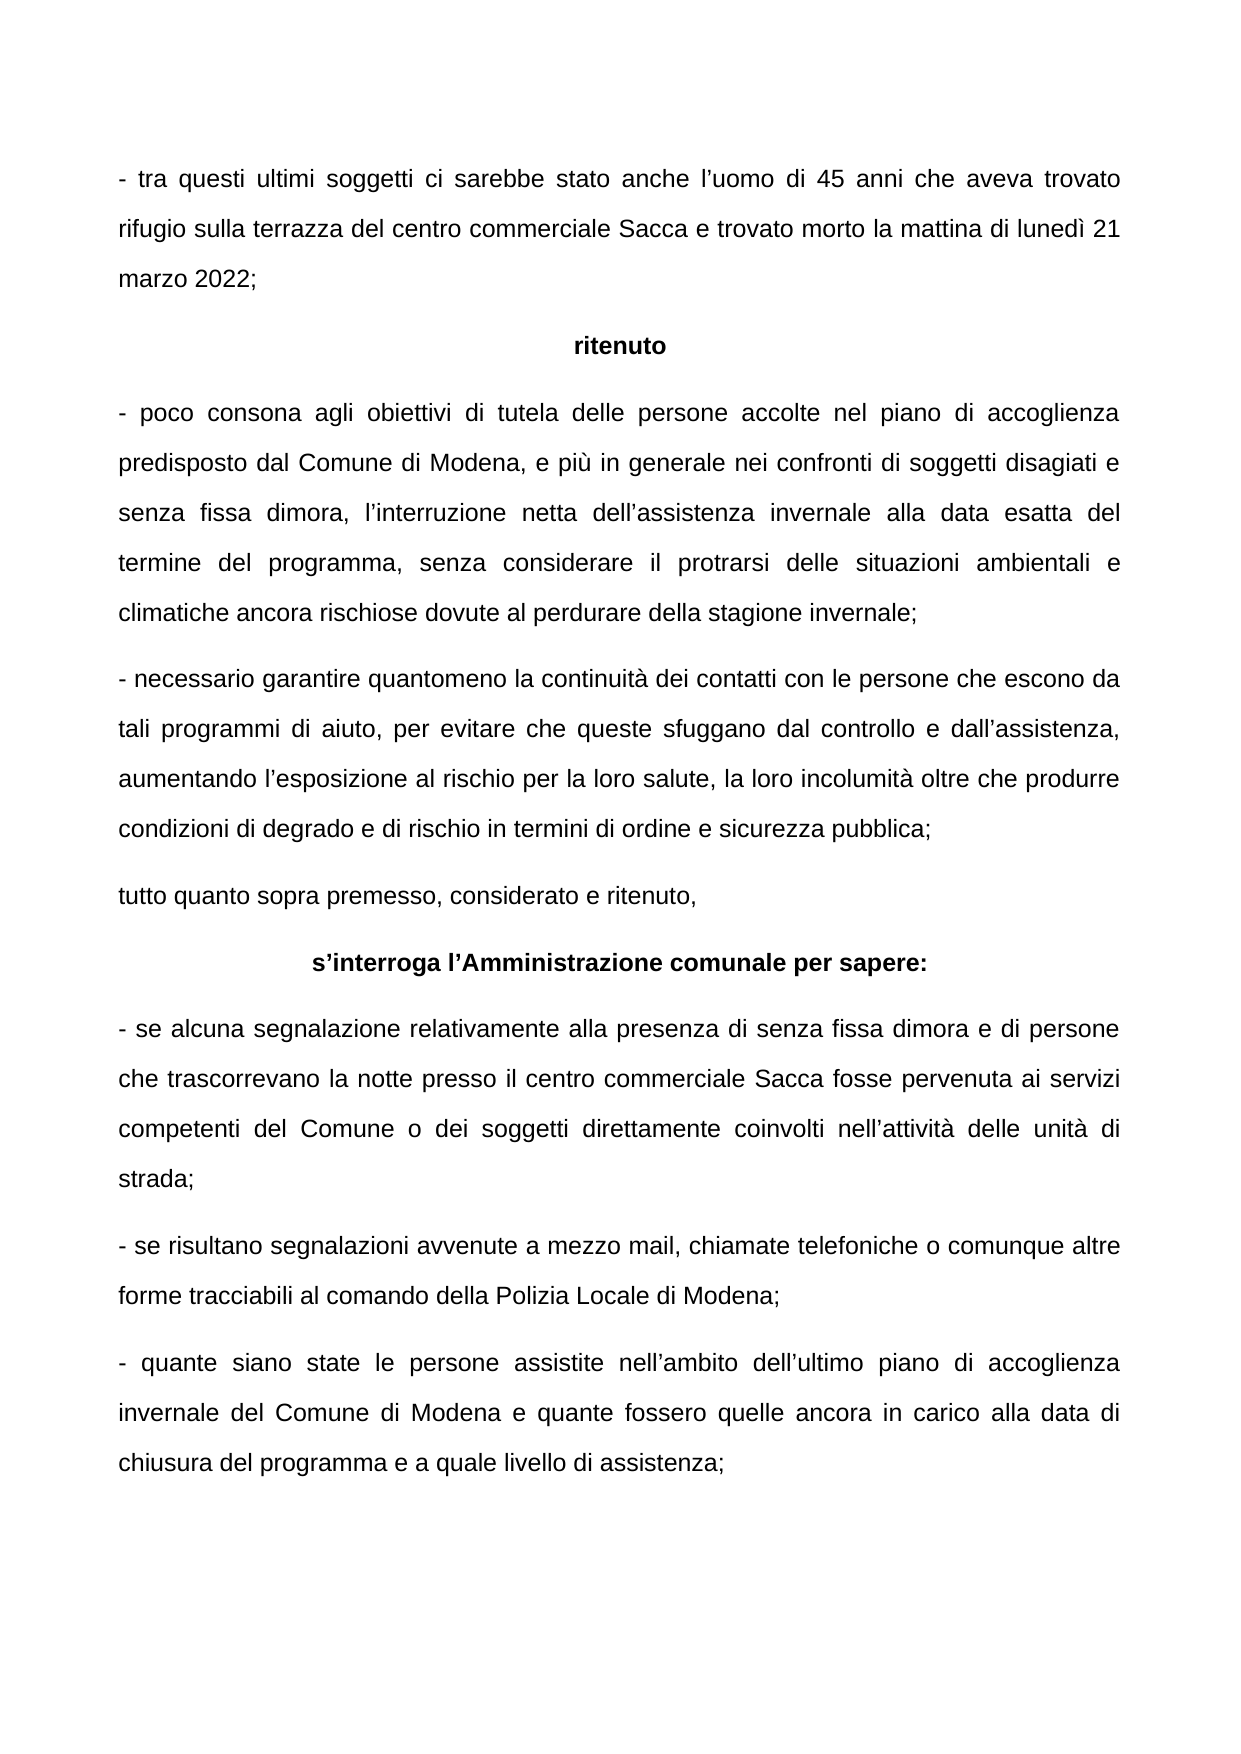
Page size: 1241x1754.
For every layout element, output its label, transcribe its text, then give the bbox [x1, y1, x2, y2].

text - tra questi ultimi soggetti ci sarebbe stato anche l’uomo di 45 anni che aveva trovato rifugio sulla terrazza del centro commerciale Sacca e trovato morto la mattina di lunedì 21 marzo 2022; [118, 148, 1122, 298]
text ritenuto [118, 314, 1122, 364]
text tutto quanto sopra premesso, considerato e ritenuto, [118, 864, 1122, 914]
text s’interroga l’Amministrazione comunale per sapere: [118, 931, 1122, 981]
text - se risultano segnalazioni avvenute a mezzo mail, chiamate telefoniche o comunque altre forme tracciabili al comando della Polizia Locale di Modena; [118, 1214, 1122, 1314]
text - necessario garantire quantomeno la continuità dei contatti con le persone che escono da tali programmi di aiuto, per evitare che queste sfuggano dal controllo e dall’assistenza, aumentando l’esposizione al rischio per la loro salute, la loro incolumità oltre che produrre condizioni di degrado e di rischio in termini di ordine e sicurezza pubblica; [118, 648, 1122, 848]
text - poco consona agli obiettivi di tutela delle persone accolte nel piano di accoglienza predisposto dal Comune di Modena, e più in generale nei confronti di soggetti disagiati e senza fissa dimora, l’interruzione netta dell’assistenza invernale alla data esatta del termine del programma, senza considerare il protrarsi delle situazioni ambientali e climatiche ancora rischiose dovute al perdurare della stagione invernale; [118, 381, 1122, 631]
text - quante siano state le persone assistite nell’ambito dell’ultimo piano di accoglienza invernale del Comune di Modena e quante fossero quelle ancora in carico alla data di chiusura del programma e a quale livello di assistenza; [118, 1331, 1122, 1481]
text - se alcuna segnalazione relativamente alla presenza di senza fissa dimora e di persone che trascorrevano la notte presso il centro commerciale Sacca fosse pervenuta ai servizi competenti del Comune o dei soggetti direttamente coinvolti nell’attività delle unità di strada; [118, 998, 1122, 1198]
